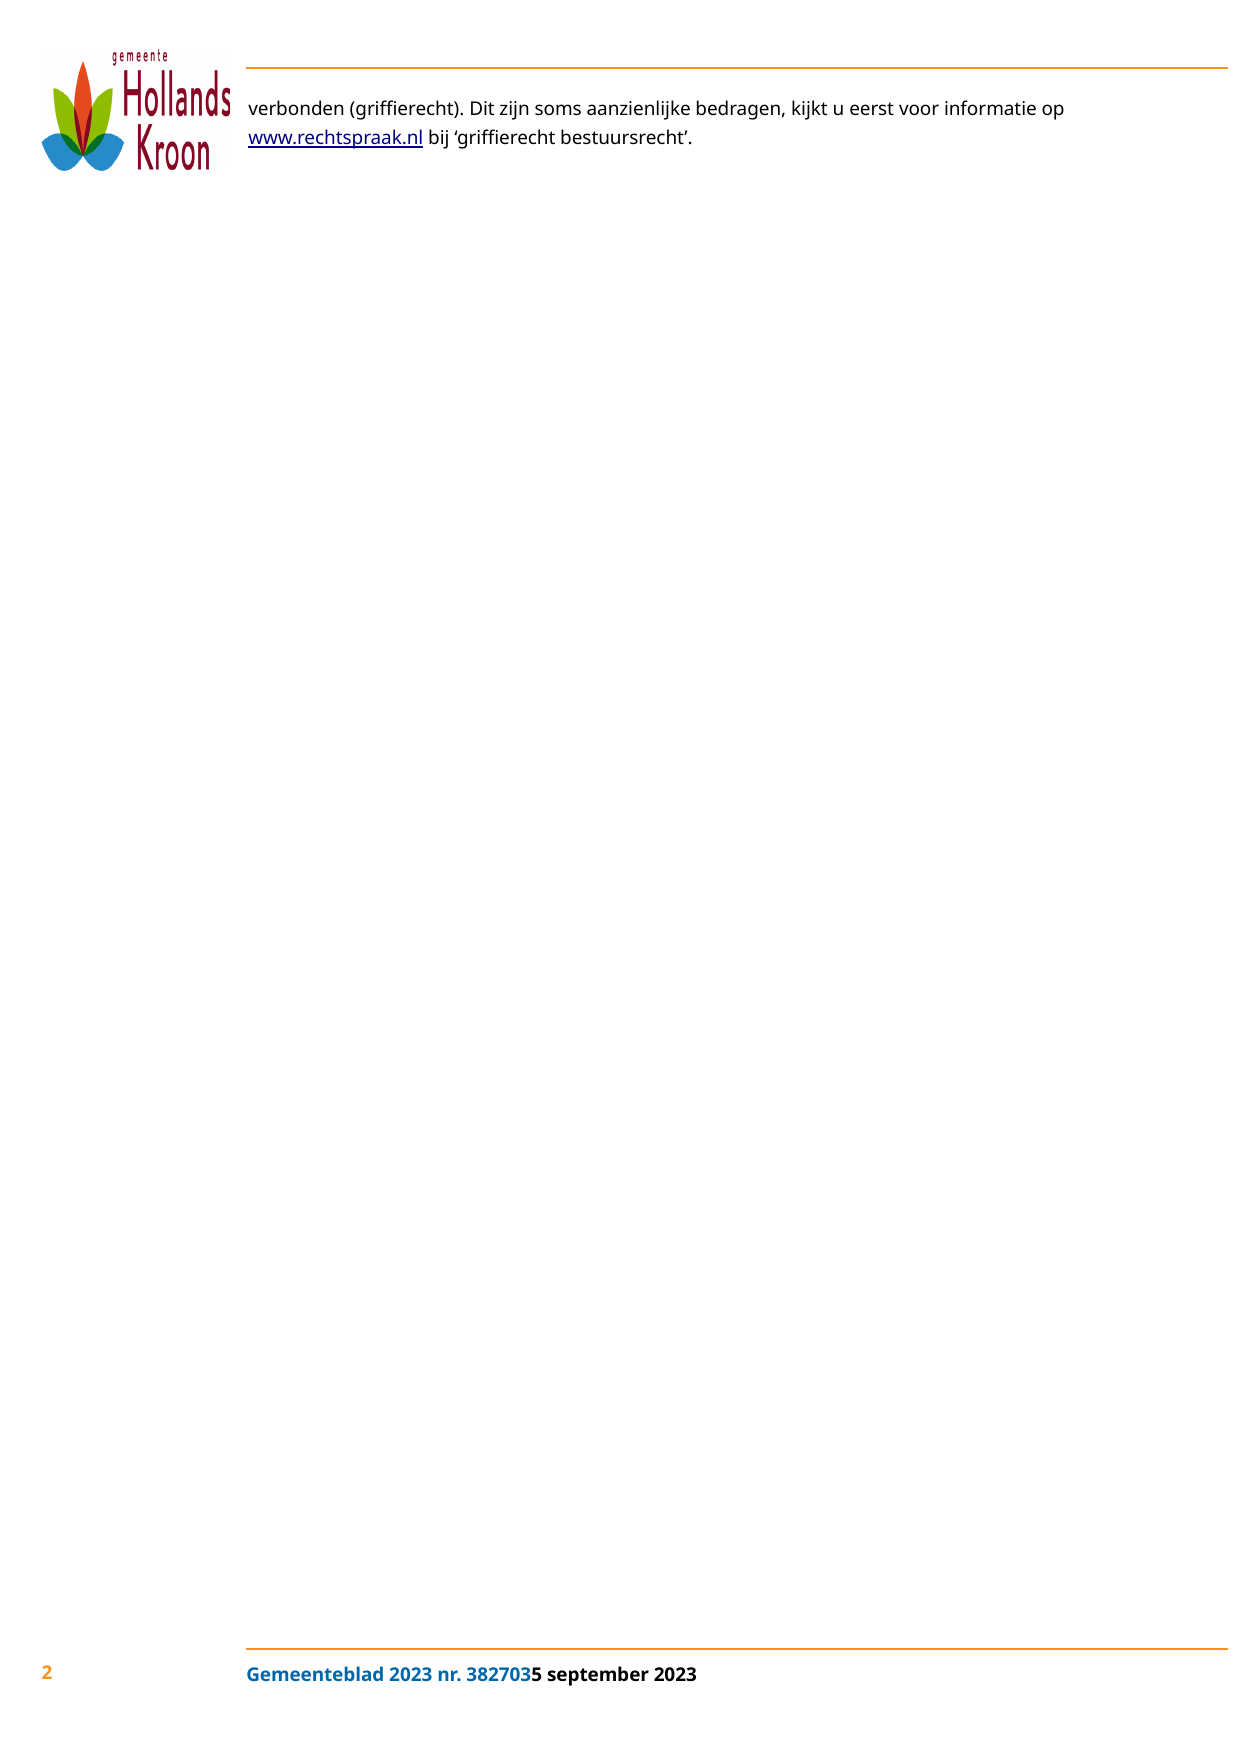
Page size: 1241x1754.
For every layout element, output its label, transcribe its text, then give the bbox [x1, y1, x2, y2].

text verbonden (griffierecht). Dit zijn soms aanzienlijke bedragen, kijkt u eerst voor informatie op www.rechtspraak.nl bij ‘griffierecht bestuursrecht’. [248, 95, 1152, 150]
picture [41, 47, 231, 172]
